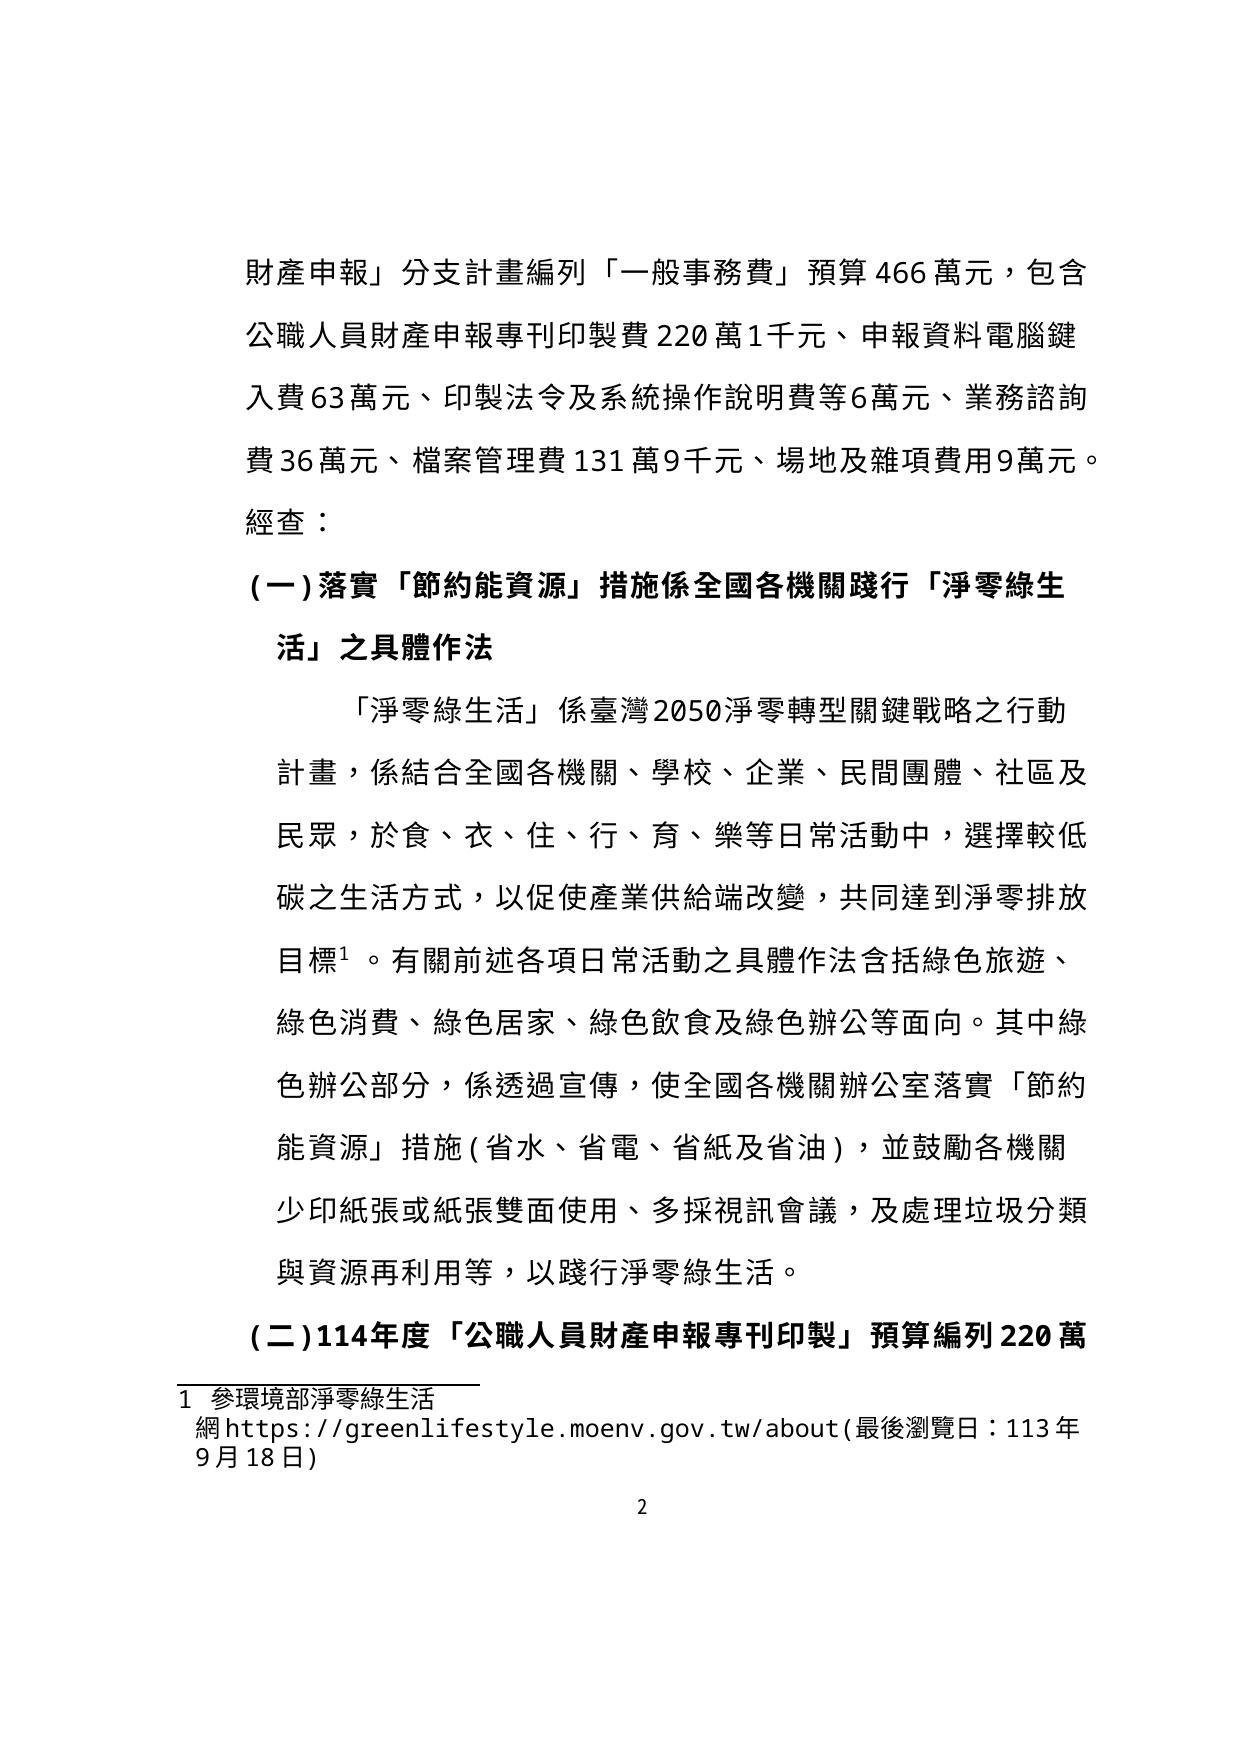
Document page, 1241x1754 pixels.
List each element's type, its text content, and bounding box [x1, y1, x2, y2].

text 參環境部淨零綠生活網https://greenlifestyle.moenv.gov.tw/about(最後瀏覽日：113年9月18日) [177, 1385, 1093, 1473]
text 「淨零綠生活」係臺灣2050淨零轉型關鍵戰略之行動計畫，係結合全國各機關、學校、企業、民間團體、社區及民眾，於食、衣、住、行、育、樂等日常活動中，選擇較低碳之生活方式，以促使產業供給端改變，共同達到淨零排放目標。有關前述各項日常活動之具體作法含括綠色旅遊、綠色消費、綠色居家、綠色飲食及綠色辦公等面向。其中綠色辦公部分，係透過宣傳，使全國各機關辦公室落實「節約能資源」措施(省水、省電、省紙及省油)，並鼓勵各機關少印紙張或紙張雙面使用、多採視訊會議，及處理垃圾分類與資源再利用等，以踐行淨零綠生活。 [270, 667, 1088, 1292]
text (一)落實「節約能資源」措施係全國各機關踐行「淨零綠生活」之具體作法 [241, 542, 1088, 667]
text (二)114年度「公職人員財產申報專刊印製」預算編列220萬 [241, 1292, 1088, 1354]
text 監察院114年度「財產申報業務」工作計畫之「公職人員財產申報」分支計畫編列「一般事務費」預算466萬元，包含公職人員財產申報專刊印製費220萬1千元、申報資料電腦鍵入費63萬元、印製法令及系統操作說明費等6萬元、業務諮詢費36萬元、檔案管理費131萬9千元、場地及雜項費用9萬元。經查： [241, 229, 1088, 542]
